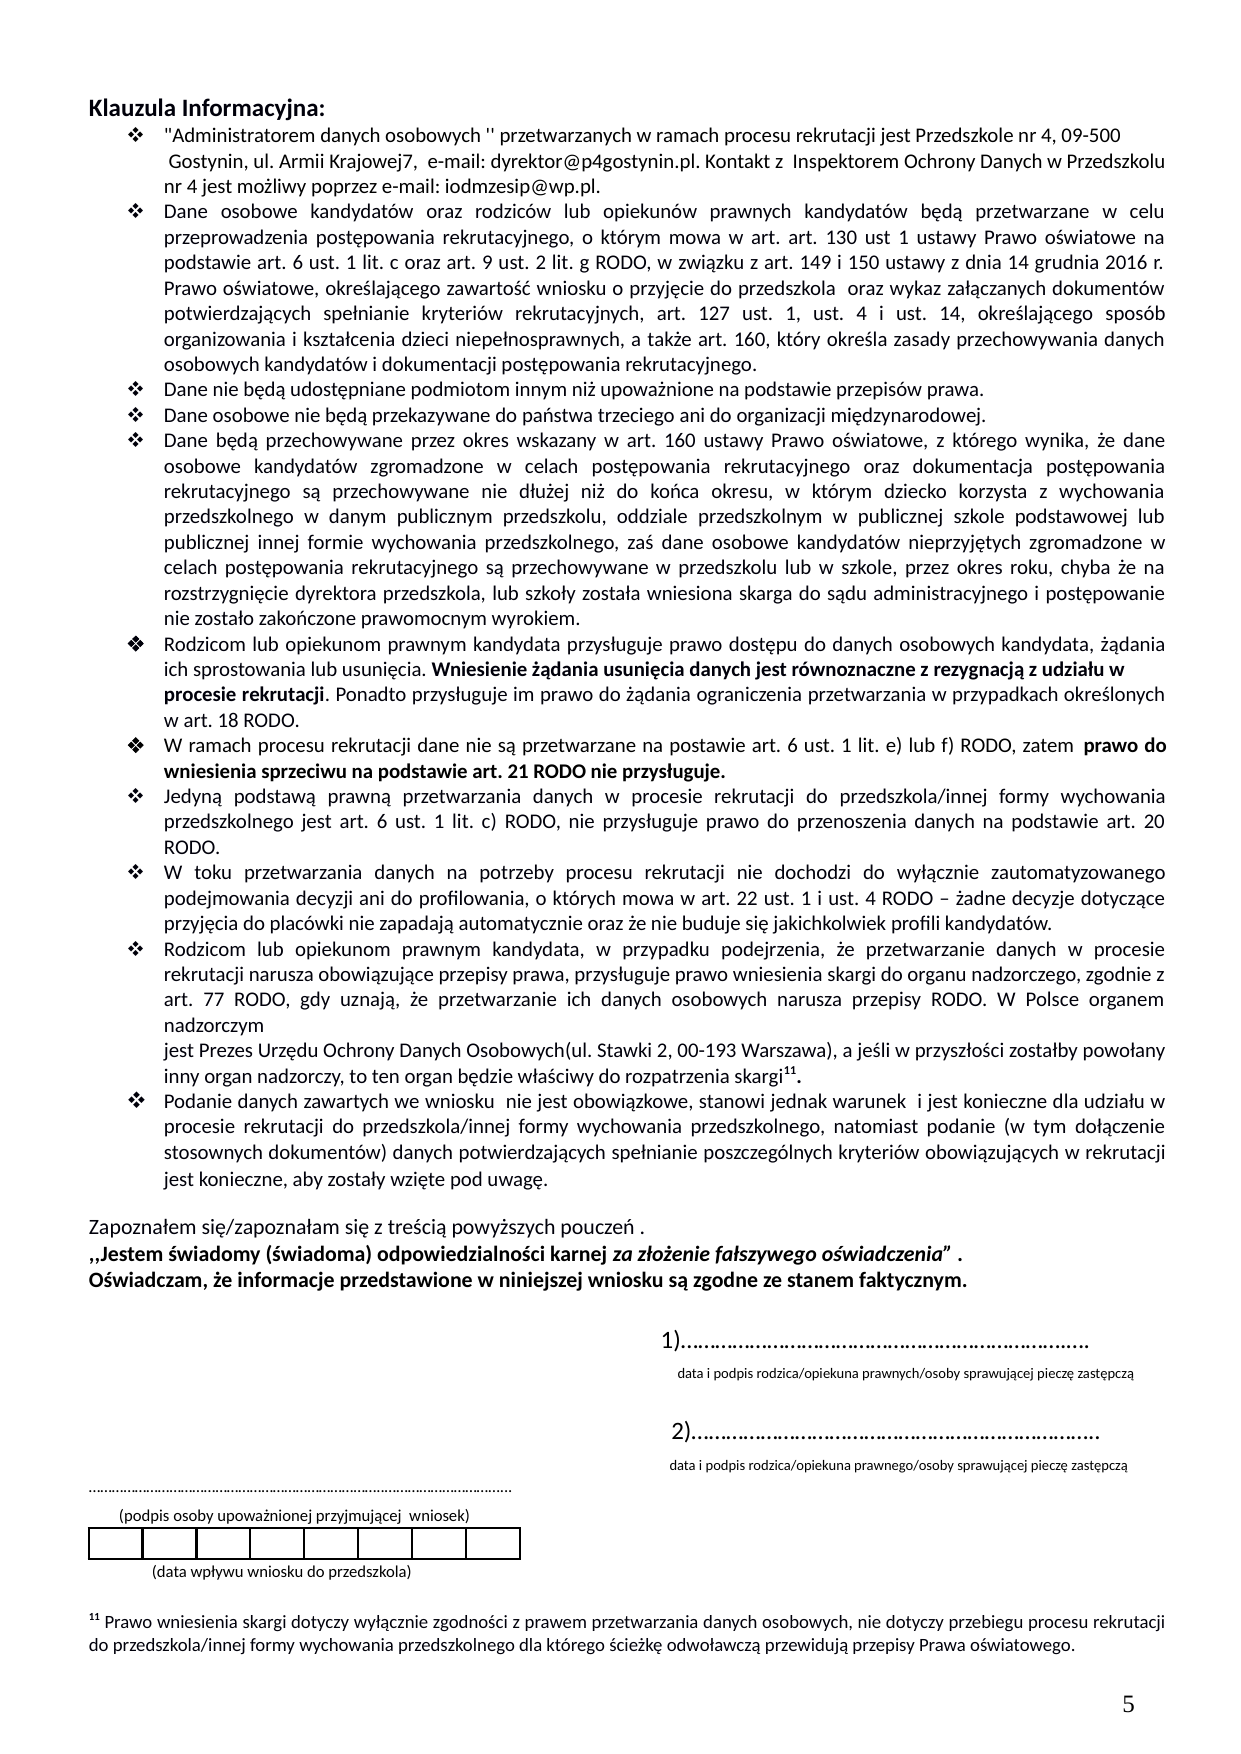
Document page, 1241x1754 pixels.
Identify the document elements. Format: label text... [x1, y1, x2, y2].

list Dane osobowe nie będą przekazywane do państwa trzeciego ani do organizacji międzynarodowej. [126, 402, 1167, 427]
list Dane nie będą udostępniane podmiotom innym niż upoważnione na podstawie przepisów prawa. [126, 377, 1167, 402]
list W toku przetwarzania danych na potrzeby procesu rekrutacji nie dochodzi do wyłącznie zautomatyzowanego podejmowania decyzji ani do profilowania, o których mowa w art. 22 ust. 1 i ust. 4 RODO – żadne decyzje dotyczące przyjęcia do placówki nie zapadają automatycznie oraz że nie buduje się jakichkolwiek profili kandydatów. [126, 859, 1167, 936]
text ,,Jestem świadomy (świadoma) odpowiedzialności karnej za złożenie fałszywego oświadczenia” . [89, 1240, 1167, 1267]
text data i podpis rodzica/opiekuna prawnego/osoby sprawującej pieczę zastępczą …………………………………………………………………..…………………………... [89, 1446, 1167, 1497]
text Zapoznałem się/zapoznałam się z treścią powyższych pouczeń . [89, 1213, 1167, 1240]
text 11 Prawo wniesienia skargi dotyczy wyłącznie zgodności z prawem przetwarzania danych osobowych, nie dotyczy przebiegu procesu rekrutacji do przedszkola/innej formy wychowania przedszkolnego dla którego ścieżkę odwoławczą przewidują przepisy Prawa oświatowego. [89, 1610, 1167, 1656]
list Dane będą przechowywane przez okres wskazany w art. 160 ustawy Prawo oświatowe, z którego wynika, że dane osobowe kandydatów zgromadzone w celach postępowania rekrutacyjnego oraz dokumentacja postępowania rekrutacyjnego są przechowywane nie dłużej niż do końca okresu, w którym dziecko korzysta z wychowania przedszkolnego w danym publicznym przedszkolu, oddziale przedszkolnym w publicznej szkole podstawowej lub publicznej innej formie wychowania przedszkolnego, zaś dane osobowe kandydatów nieprzyjętych zgromadzone w celach postępowania rekrutacyjnego są przechowywane w przedszkolu lub w szkole, przez okres roku, chyba że na rozstrzygnięcie dyrektora przedszkola, lub szkoły została wniesiona skarga do sądu administracyjnego i postępowanie nie zostało zakończone prawomocnym wyrokiem. [126, 427, 1167, 631]
table_header [467, 1529, 519, 1557]
table_header [198, 1529, 249, 1557]
list Podanie danych zawartych we wniosku nie jest obowiązkowe, stanowi jednak warunek i jest konieczne dla udziału w procesie rekrutacji do przedszkola/innej formy wychowania przedszkolnego, natomiast podanie (w tym dołączenie stosownych dokumentów) danych potwierdzających spełnianie poszczególnych kryteriów obowiązujących w rekrutacji jest konieczne, aby zostały wzięte pod uwagę. [126, 1088, 1167, 1192]
list procesie rekrutacji. Ponadto przysługuje im prawo do żądania ograniczenia przetwarzania w przypadkach określonych w art. 18 RODO. [126, 682, 1167, 732]
text Klauzula Informacyjna: [89, 92, 1167, 122]
text Oświadczam, że informacje przedstawione w niniejszej wniosku są zgodne ze stanem faktycznym. [89, 1267, 1167, 1293]
list Dane osobowe kandydatów oraz rodziców lub opiekunów prawnych kandydatów będą przetwarzane w celu przeprowadzenia postępowania rekrutacyjnego, o którym mowa w art. art. 130 ust 1 ustawy Prawo oświatowe na podstawie art. 6 ust. 1 lit. c oraz art. 9 ust. 2 lit. g RODO, w związku z art. 149 i 150 ustawy z dnia 14 grudnia 2016 r. Prawo oświatowe, określającego zawartość wniosku o przyjęcie do przedszkola oraz wykaz załączanych dokumentów potwierdzających spełnianie kryteriów rekrutacyjnych, art. 127 ust. 1, ust. 4 i ust. 14, określającego sposób organizowania i kształcenia dzieci niepełnosprawnych, a także art. 160, który określa zasady przechowywania danych osobowych kandydatów i dokumentacji postępowania rekrutacyjnego. [126, 199, 1167, 377]
list jest Prezes Urzędu Ochrony Danych Osobowych(ul. Stawki 2, 00-193 Warszawa), a jeśli w przyszłości zostałby powołany inny organ nadzorczy, to ten organ będzie właściwy do rozpatrzenia skargi11. [126, 1037, 1167, 1088]
list Rodzicom lub opiekunom prawnym kandydata, w przypadku podejrzenia, że przetwarzanie danych w procesie rekrutacji narusza obowiązujące przepisy prawa, przysługuje prawo wniesienia skargi do organu nadzorczego, zgodnie z art. 77 RODO, gdy uznają, że przetwarzanie ich danych osobowych narusza przepisy RODO. W Polsce organem nadzorczym [126, 936, 1167, 1037]
list Rodzicom lub opiekunom prawnym kandydata przysługuje prawo dostępu do danych osobowych kandydata, żądania ich sprostowania lub usunięcia. Wniesienie żądania usunięcia danych jest równoznaczne z rezygnacją z udziału w [126, 631, 1167, 682]
text 1)………………………………………………………….…. [89, 1324, 1167, 1354]
list nr 4 jest możliwy poprzez e-mail: iodmzesip@wp.pl. [126, 173, 1167, 199]
table_header [144, 1529, 195, 1557]
list "Administratorem danych osobowych '' przetwarzanych w ramach procesu rekrutacji jest Przedszkole nr 4, 09-500 [126, 122, 1167, 148]
list W ramach procesu rekrutacji dane nie są przetwarzane na postawie art. 6 ust. 1 lit. e) lub f) RODO, zatem prawo do wniesienia sprzeciwu na podstawie art. 21 RODO nie przysługuje. [126, 732, 1167, 783]
table_header [305, 1529, 357, 1557]
text (podpis osoby upoważnionej przyjmującej wniosek) [89, 1497, 1167, 1527]
list Jedyną podstawą prawną przetwarzania danych w procesie rekrutacji do przedszkola/innej formy wychowania przedszkolnego jest art. 6 ust. 1 lit. c) RODO, nie przysługuje prawo do przenoszenia danych na podstawie art. 20 RODO. [126, 783, 1167, 859]
text (data wpływu wniosku do przedszkola) [89, 1559, 1167, 1582]
table_header [251, 1529, 303, 1557]
text 2)…………………………………………………………….. [89, 1415, 1167, 1446]
table_header [413, 1529, 465, 1557]
table_header [90, 1529, 141, 1557]
list Gostynin, ul. Armii Krajowej7, e-mail: dyrektor@p4gostynin.pl. Kontakt z Inspektorem Ochrony Danych w Przedszkolu [126, 148, 1167, 173]
text data i podpis rodzica/opiekuna prawnych/osoby sprawującej pieczę zastępczą [89, 1354, 1167, 1385]
table_header [359, 1529, 411, 1557]
